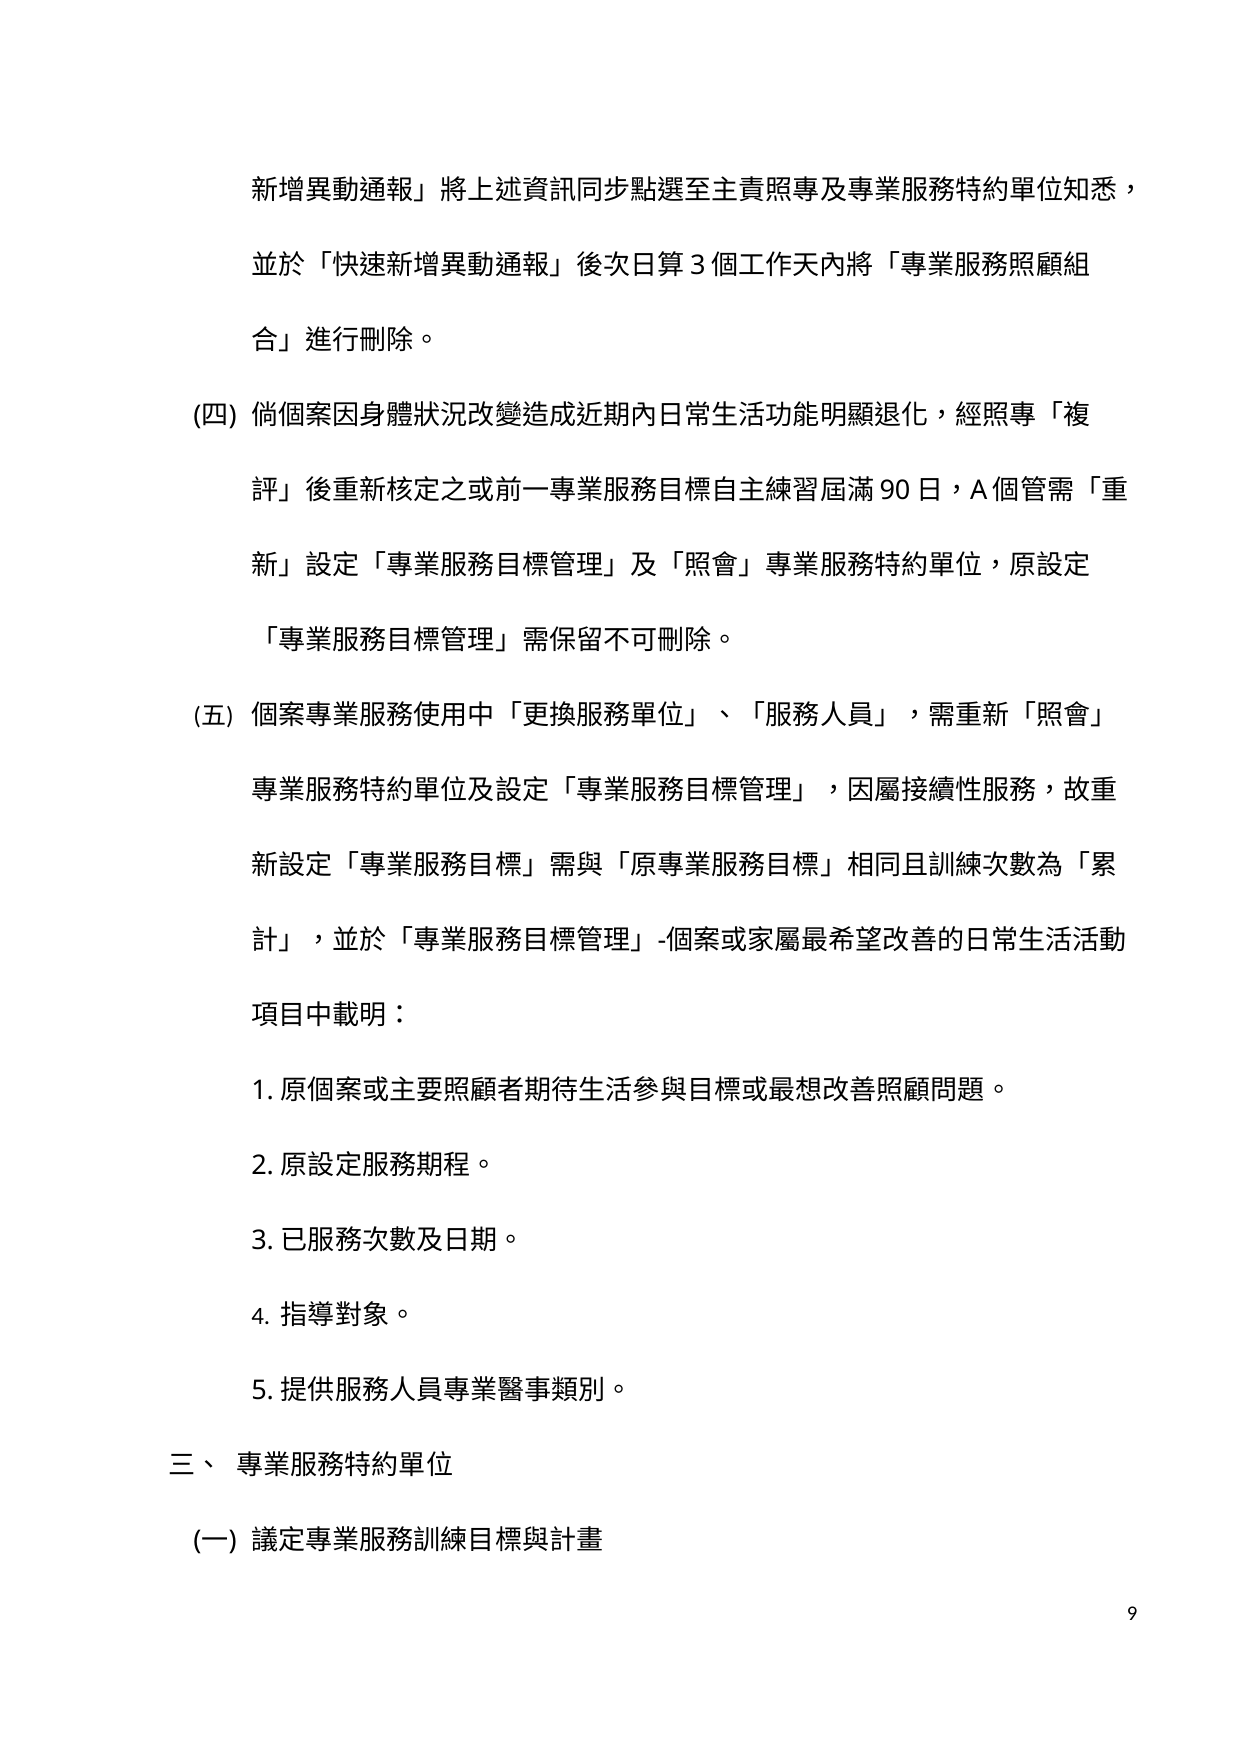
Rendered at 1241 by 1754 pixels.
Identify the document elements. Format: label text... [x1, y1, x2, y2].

list 提供服務人員專業醫事類別。 [251, 1350, 1137, 1425]
list 個案專業服務使用中「更換服務單位」、「服務人員」，需重新「照會」專業服務特約單位及設定「專業服務目標管理」，因屬接續性服務，故重新設定「專業服務目標」需與「原專業服務目標」相同且訓練次數為「累計」，並於「專業服務目標管理」-個案或家屬最希望改善的日常生活活動項目中載明： [193, 675, 1137, 1050]
list 指導對象。 [251, 1275, 1137, 1350]
list 原個案或主要照顧者期待生活參與目標或最想改善照顧問題。 [251, 1050, 1137, 1125]
list 已服務次數及日期。 [251, 1200, 1137, 1275]
list 專業服務特約單位 [168, 1425, 1137, 1500]
list 倘個案因身體狀況改變造成近期內日常生活功能明顯退化致無法繼續配合專業服務訓練或已達結案標準，需與個案及家屬說明並至照管平臺「快速新增異動通報」將上述資訊同步點選至主責照專及專業服務特約單位知悉，並於「快速新增異動通報」後次日算3個工作天內將「專業服務照顧組合」進行刪除。 [193, 150, 1137, 375]
list 倘個案因身體狀況改變造成近期內日常生活功能明顯退化，經照專「複評」後重新核定之或前一專業服務目標自主練習屆滿90日，A個管需「重新」設定「專業服務目標管理」及「照會」專業服務特約單位，原設定「專業服務目標管理」需保留不可刪除。 [193, 375, 1137, 675]
list 原設定服務期程。 [251, 1125, 1137, 1200]
list 議定專業服務訓練目標與計畫 [193, 1500, 1137, 1575]
